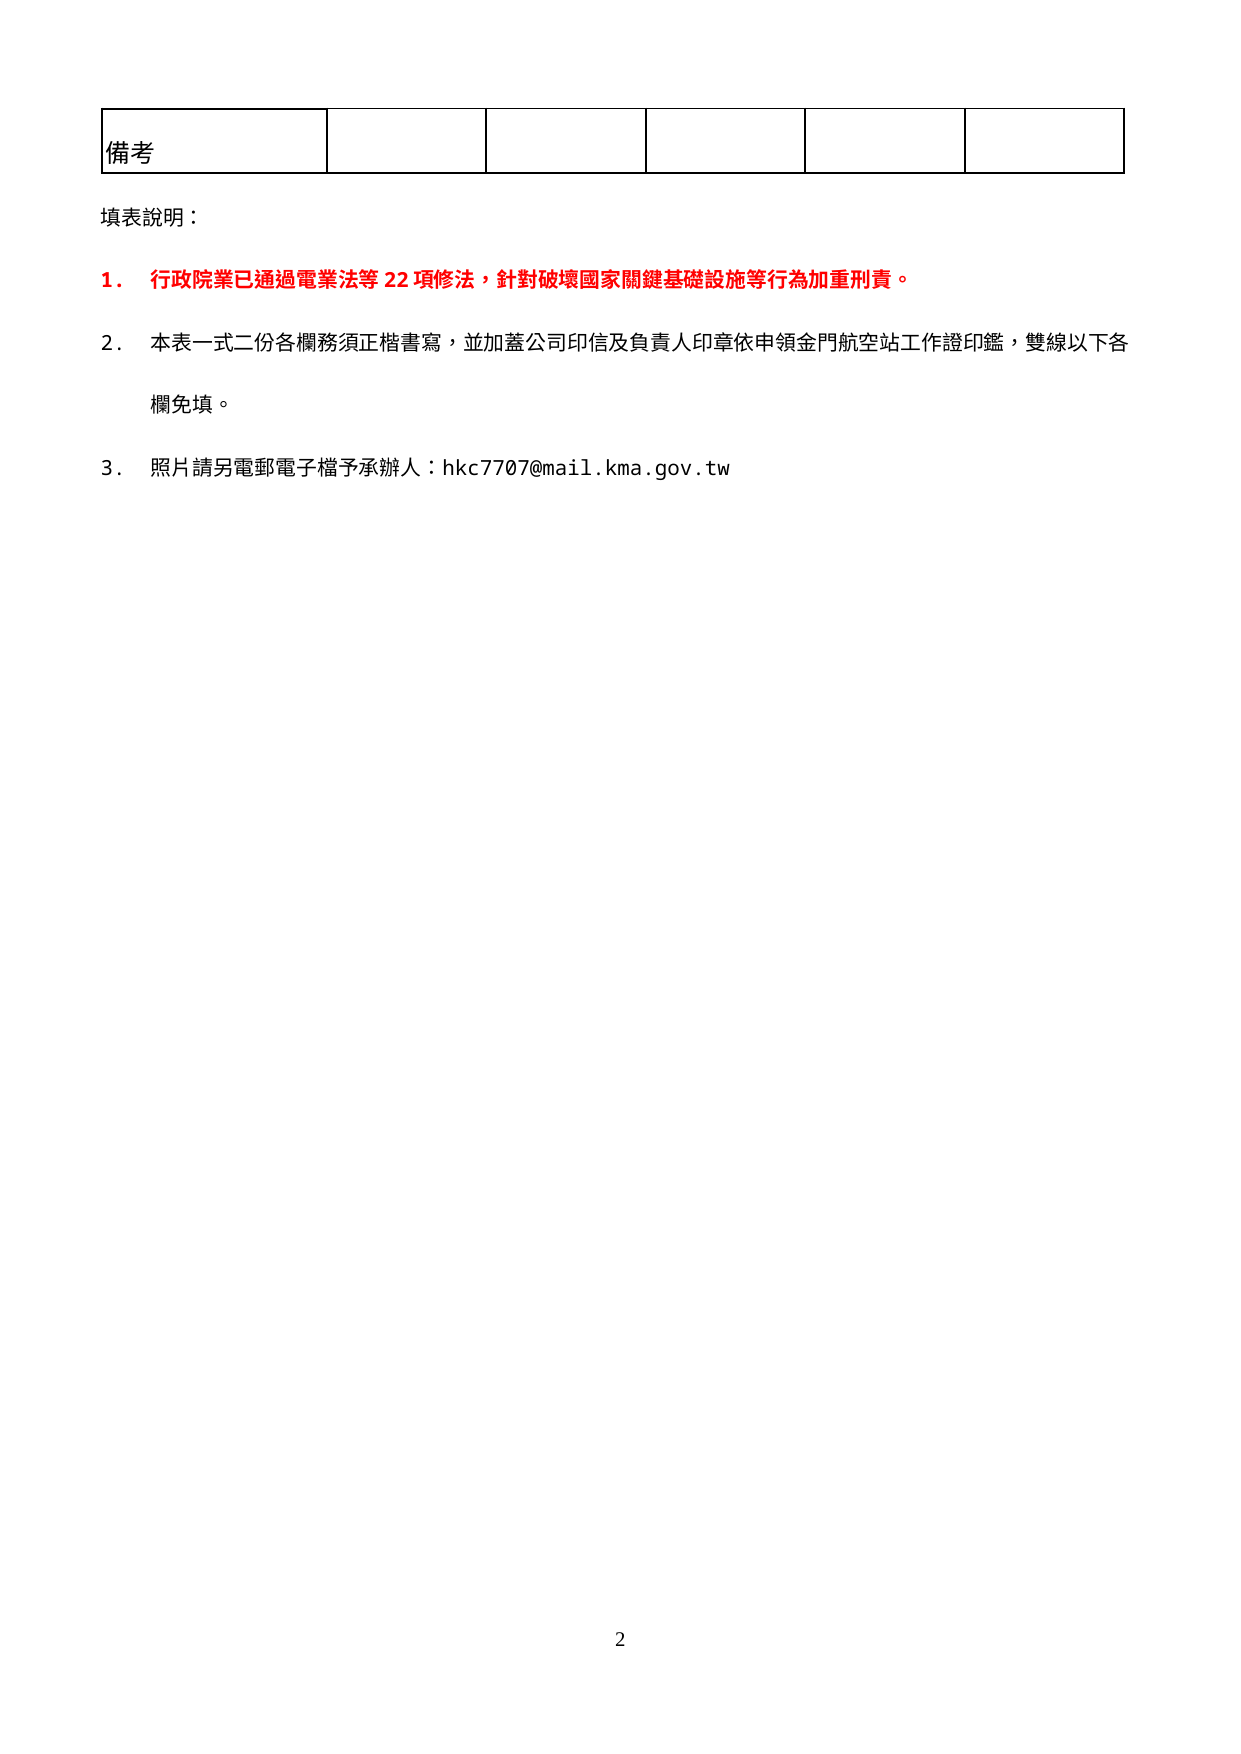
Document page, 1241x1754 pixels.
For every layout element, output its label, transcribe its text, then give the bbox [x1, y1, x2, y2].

table_cell [647, 109, 804, 172]
text 填表說明： [100, 174, 1140, 237]
list 照片請另電郵電子檔予承辦人：hkc7707@mail.kma.gov.tw [100, 424, 1140, 487]
list 本表一式二份各欄務須正楷書寫，並加蓋公司印信及負責人印章依申領金門航空站工作證印鑑，雙線以下各欄免填。 [100, 299, 1140, 424]
table_cell 備考 [103, 110, 326, 172]
table_cell [487, 109, 645, 172]
table_cell [966, 109, 1123, 172]
table_cell [806, 109, 964, 172]
list 行政院業已通過電業法等22項修法，針對破壞國家關鍵基礎設施等行為加重刑責。 [100, 237, 1140, 299]
table_cell [328, 109, 485, 172]
